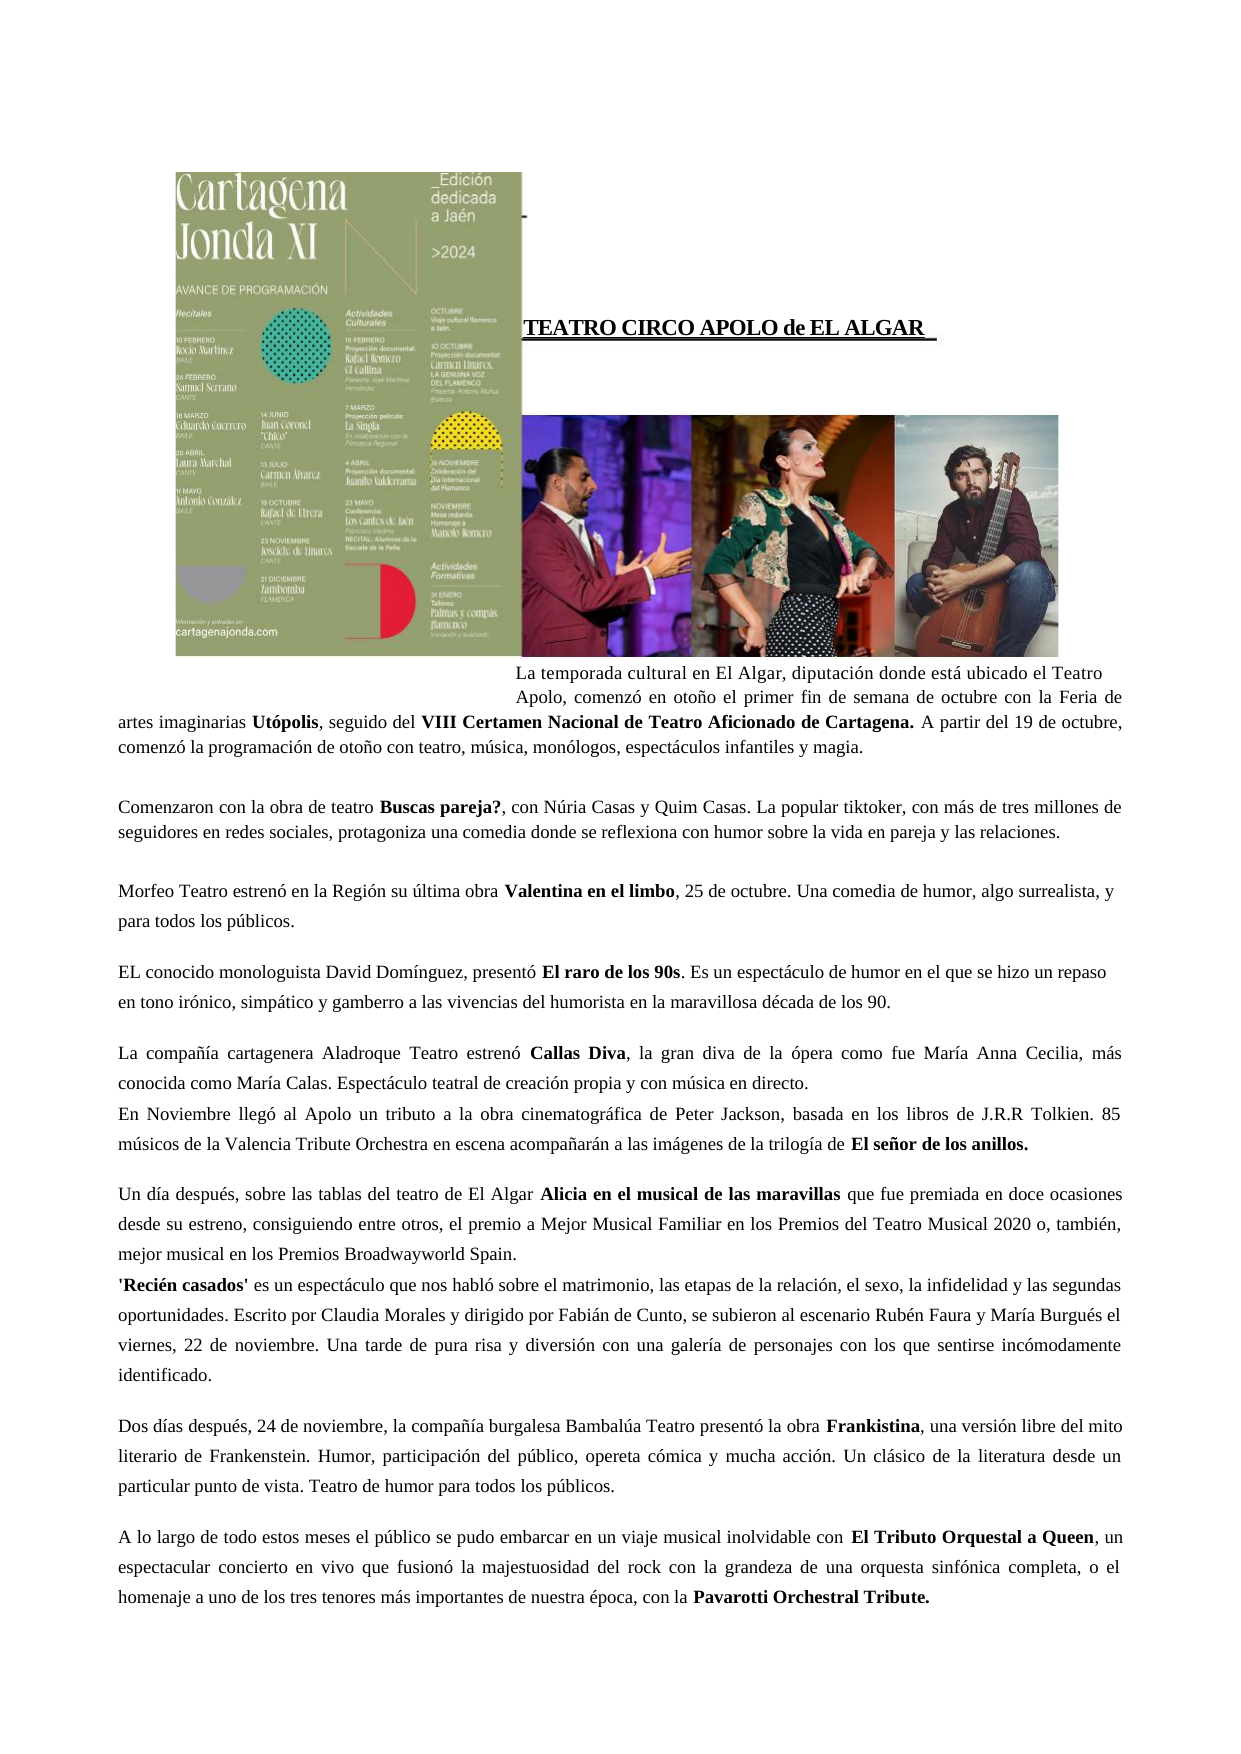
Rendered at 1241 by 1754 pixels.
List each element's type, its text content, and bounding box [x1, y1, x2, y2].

text EL conocido monologuista David Domínguez, presentó El raro de los 90s. Es un espectáculo de humor en el que se hizo un repaso en tono irónico, simpático y gamberro a las vivencias del humorista en la maravillosa década de los 90. [118, 955, 1108, 1015]
text Comenzaron con la obra de teatro Buscas pareja?, con Núria Casas y Quim Casas. La popular tiktoker, con más de tres millones de seguidores en redes sociales, protagoniza una comedia donde se reflexiona con humor sobre la vida en pareja y las relaciones. [118, 794, 1123, 843]
text A lo largo de todo estos meses el público se pudo embarcar en un viaje musical inolvidable con El Tributo Orquestal a Queen, un espectacular concierto en vivo que fusionó la majestuosidad del rock con la grandeza de una orquesta sinfónica completa, o el homenaje a uno de los tres tenores más importantes de nuestra época, con la Pavarotti Orchestral Tribute. [118, 1519, 1123, 1609]
text En Noviembre llegó al Apolo un tributo a la obra cinematográfica de Peter Jackson, basada en los libros de J.R.R Tolkien. 85 músicos de la Valencia Tribute Orchestra en escena acompañarán a las imágenes de la trilogía de El señor de los anillos. [118, 1096, 1123, 1156]
text La compañía cartagenera Aladroque Teatro estrenó Callas Diva, la gran diva de la ópera como fue María Anna Cecilia, más conocida como María Calas. Espectáculo teatral de creación propia y con música en directo. [118, 1036, 1123, 1096]
text Apolo, comenzó en otoño el primer fin de semana de octubre con la Feria de artes imaginarias Utópolis, seguido del VIII Certamen Nacional de Teatro Aficionado de Cartagena. A partir del 19 de octubre, comenzó la programación de otoño con teatro, música, monólogos, espectáculos infantiles y magia. [118, 684, 1123, 758]
text 'Recién casados' es un espectáculo que nos habló sobre el matrimonio, las etapas de la relación, el sexo, la infidelidad y las segundas oportunidades. Escrito por Claudia Morales y dirigido por Fabián de Cunto, se subieron al escenario Rubén Faura y María Burgués el viernes, 22 de noviembre. Una tarde de pura risa y diversión con una galería de personajes con los que sentirse incómodamente identificado. [118, 1267, 1123, 1387]
text Morfeo Teatro estrenó en la Región su última obra Valentina en el limbo, 25 de octubre. Una comedia de humor, algo surrealista, y para todos los públicos. [118, 873, 1116, 933]
text Dos días después, 24 de noviembre, la compañía burgalesa Bambalúa Teatro presentó la obra Frankistina, una versión libre del mito literario de Frankenstein. Humor, participación del público, opereta cómica y mucha acción. Un clásico de la literatura desde un particular punto de vista. Teatro de humor para todos los públicos. [118, 1409, 1123, 1499]
text Un día después, sobre las tablas del teatro de El Algar Alicia en el musical de las maravillas que fue premiada en doce ocasiones desde su estreno, consiguiendo entre otros, el premio a Mejor Musical Familiar en los Premios del Teatro Musical 2020 o, también, mejor musical en los Premios Broadwayworld Spain. [118, 1177, 1123, 1267]
text TEATRO CIRCO APOLO de EL ALGAR [523, 316, 937, 340]
text La temporada cultural en El Algar, diputación donde está ubicado el Teatro [515, 660, 1123, 684]
